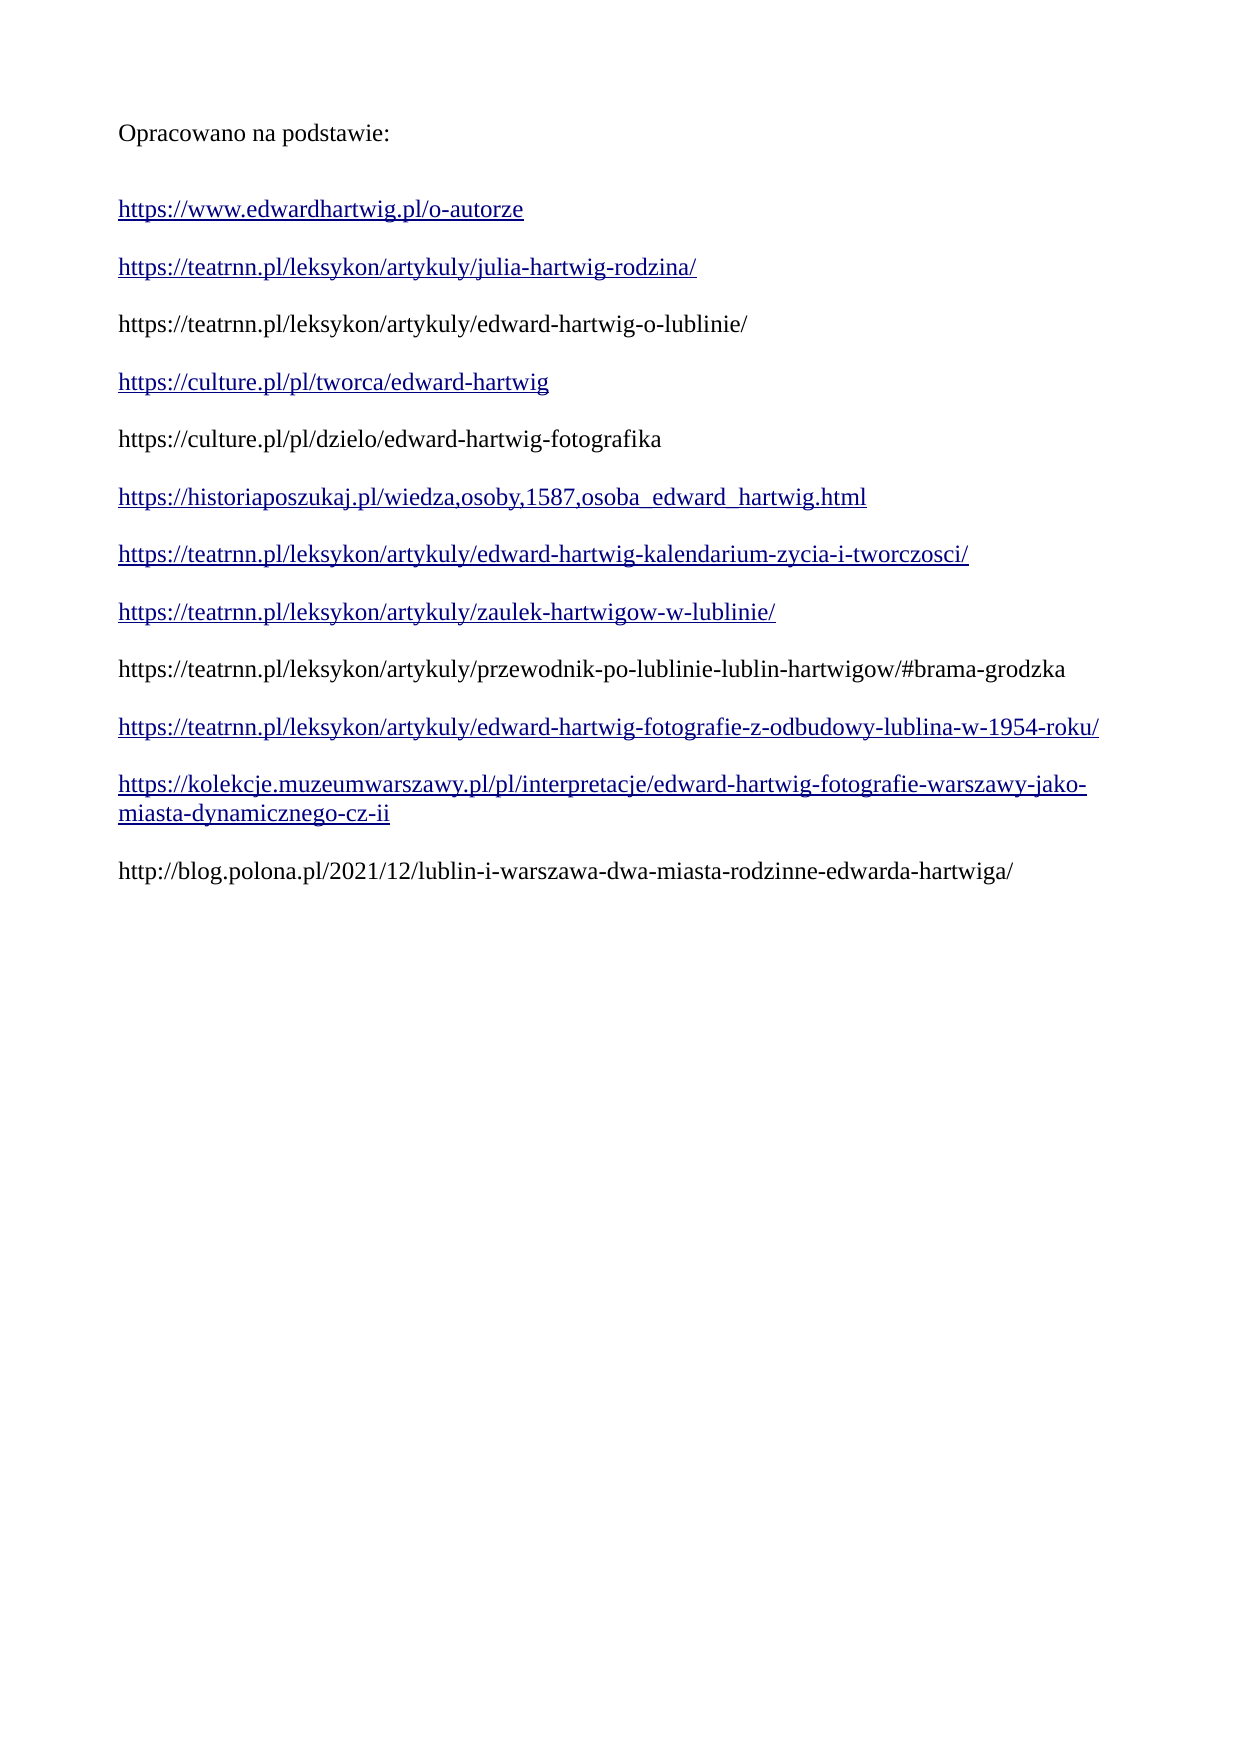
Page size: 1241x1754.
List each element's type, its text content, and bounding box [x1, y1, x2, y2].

text https://www.edwardhartwig.pl/o-autorze [118, 194, 1122, 223]
text https://kolekcje.muzeumwarszawy.pl/pl/interpretacje/edward-hartwig-fotografie-warszawy-jako-miasta-dynamicznego-cz-ii [118, 769, 1122, 827]
text https://teatrnn.pl/leksykon/artykuly/julia-hartwig-rodzina/ [118, 252, 1122, 281]
text Opracowano na podstawie: [118, 118, 1122, 147]
text http://blog.polona.pl/2021/12/lublin-i-warszawa-dwa-miasta-rodzinne-edwarda-hartwiga/ [118, 856, 1122, 884]
text https://culture.pl/pl/dzielo/edward-hartwig-fotografika [118, 424, 1122, 453]
text https://teatrnn.pl/leksykon/artykuly/edward-hartwig-fotografie-z-odbudowy-lublina-w-1954-roku/ [118, 712, 1122, 741]
text https://culture.pl/pl/tworca/edward-hartwig [118, 367, 1122, 396]
text https://teatrnn.pl/leksykon/artykuly/edward-hartwig-kalendarium-zycia-i-tworczosci/ [118, 539, 1122, 568]
text https://teatrnn.pl/leksykon/artykuly/edward-hartwig-o-lublinie/ [118, 309, 1122, 338]
text https://historiaposzukaj.pl/wiedza,osoby,1587,osoba_edward_hartwig.html [118, 482, 1122, 511]
text https://teatrnn.pl/leksykon/artykuly/zaulek-hartwigow-w-lublinie/ [118, 597, 1122, 626]
text https://teatrnn.pl/leksykon/artykuly/przewodnik-po-lublinie-lublin-hartwigow/#brama-grodzka [118, 654, 1122, 683]
